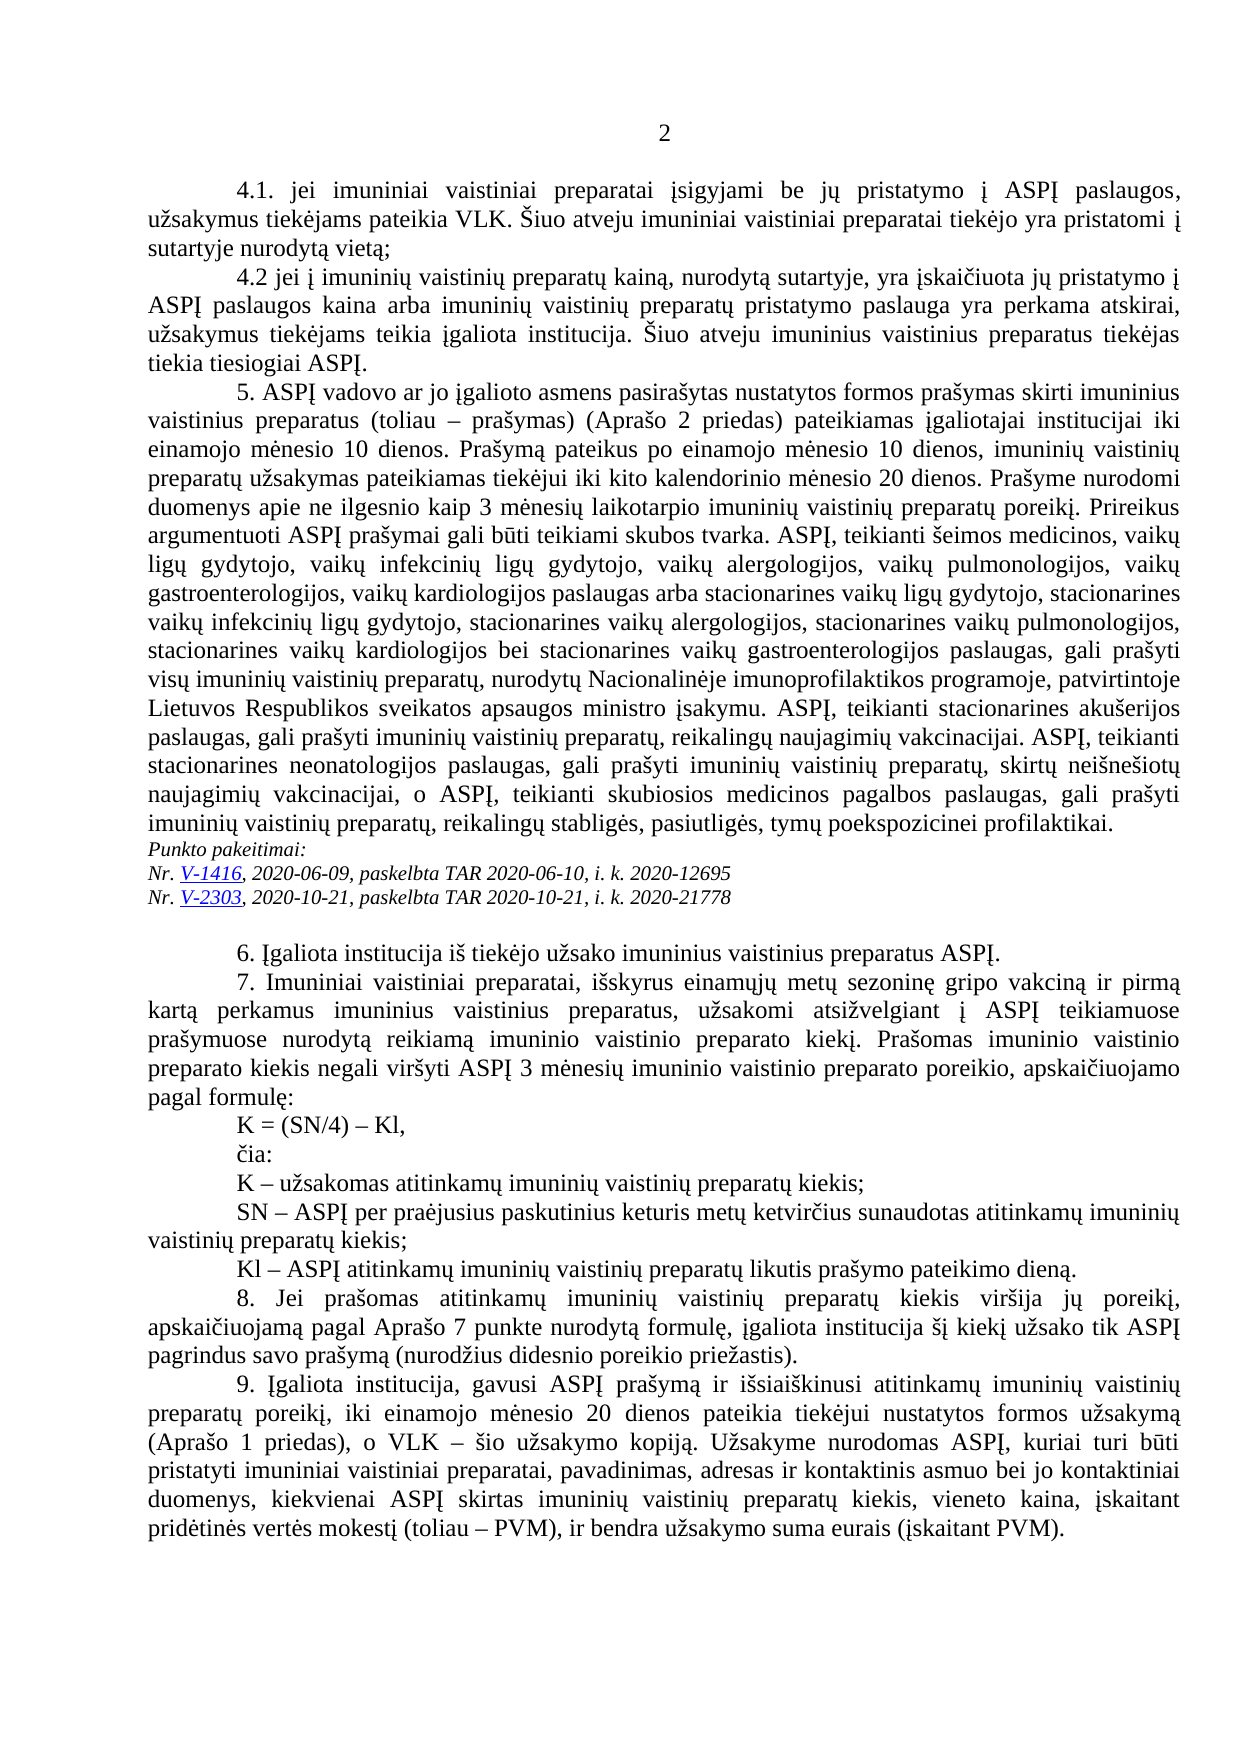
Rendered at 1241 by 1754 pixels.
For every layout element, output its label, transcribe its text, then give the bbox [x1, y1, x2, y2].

text SN – ASPĮ per praėjusius paskutinius keturis metų ketvirčius sunaudotas atitinkamų imuninių vaistinių preparatų kiekis; [148, 1197, 1181, 1254]
text 9. Įgaliota institucija, gavusi ASPĮ prašymą ir išsiaiškinusi atitinkamų imuninių vaistinių preparatų poreikį, iki einamojo mėnesio 20 dienos pateikia tiekėjui nustatytos formos užsakymą (Aprašo 1 priedas), o VLK – šio užsakymo kopiją. Užsakyme nurodomas ASPĮ, kuriai turi būti pristatyti imuniniai vaistiniai preparatai, pavadinimas, adresas ir kontaktinis asmuo bei jo kontaktiniai duomenys, kiekvienai ASPĮ skirtas imuninių vaistinių preparatų kiekis, vieneto kaina, įskaitant pridėtinės vertės mokestį (toliau – PVM), ir bendra užsakymo suma eurais (įskaitant PVM). [148, 1369, 1181, 1542]
text 7. Imuniniai vaistiniai preparatai, išskyrus einamųjų metų sezoninę gripo vakciną ir pirmą kartą perkamus imuninius vaistinius preparatus, užsakomi atsižvelgiant į ASPĮ teikiamuose prašymuose nurodytą reikiamą imuninio vaistinio preparato kiekį. Prašomas imuninio vaistinio preparato kiekis negali viršyti ASPĮ 3 mėnesių imuninio vaistinio preparato poreikio, apskaičiuojamo pagal formulę: [148, 967, 1181, 1110]
text K = (SN/4) ‒ Kl, [148, 1110, 1181, 1139]
text 6. Įgaliota institucija iš tiekėjo užsako imuninius vaistinius preparatus ASPĮ. [148, 938, 1181, 967]
text Nr. V-2303, 2020-10-21, paskelbta TAR 2020-10-21, i. k. 2020-21778 [148, 885, 1181, 909]
text 8. Jei prašomas atitinkamų imuninių vaistinių preparatų kiekis viršija jų poreikį, apskaičiuojamą pagal Aprašo 7 punkte nurodytą formulę, įgaliota institucija šį kiekį užsako tik ASPĮ pagrindus savo prašymą (nurodžius didesnio poreikio priežastis). [148, 1283, 1181, 1369]
text Nr. V-1416, 2020-06-09, paskelbta TAR 2020-06-10, i. k. 2020-12695 [148, 861, 1181, 885]
text Punkto pakeitimai: [148, 837, 1181, 861]
text 4.1. jei imuniniai vaistiniai preparatai įsigyjami be jų pristatymo į ASPĮ paslaugos, užsakymus tiekėjams pateikia VLK. Šiuo atveju imuniniai vaistiniai preparatai tiekėjo yra pristatomi į sutartyje nurodytą vietą; [148, 176, 1181, 262]
text 5. ASPĮ vadovo ar jo įgalioto asmens pasirašytas nustatytos formos prašymas skirti imuninius vaistinius preparatus (toliau – prašymas) (Aprašo 2 priedas) pateikiamas įgaliotajai institucijai iki einamojo mėnesio 10 dienos. Prašymą pateikus po einamojo mėnesio 10 dienos, imuninių vaistinių preparatų užsakymas pateikiamas tiekėjui iki kito kalendorinio mėnesio 20 dienos. Prašyme nurodomi duomenys apie ne ilgesnio kaip 3 mėnesių laikotarpio imuninių vaistinių preparatų poreikį. Prireikus argumentuoti ASPĮ prašymai gali būti teikiami skubos tvarka. ASPĮ, teikianti šeimos medicinos, vaikų ligų gydytojo, vaikų infekcinių ligų gydytojo, vaikų alergologijos, vaikų pulmonologijos, vaikų gastroenterologijos, vaikų kardiologijos paslaugas arba stacionarines vaikų ligų gydytojo, stacionarines vaikų infekcinių ligų gydytojo, stacionarines vaikų alergologijos, stacionarines vaikų pulmonologijos, stacionarines vaikų kardiologijos bei stacionarines vaikų gastroenterologijos paslaugas, gali prašyti visų imuninių vaistinių preparatų, nurodytų Nacionalinėje imunoprofilaktikos programoje, patvirtintoje Lietuvos Respublikos sveikatos apsaugos ministro įsakymu. ASPĮ, teikianti stacionarines akušerijos paslaugas, gali prašyti imuninių vaistinių preparatų, reikalingų naujagimių vakcinacijai. ASPĮ, teikianti stacionarines neonatologijos paslaugas, gali prašyti imuninių vaistinių preparatų, skirtų neišnešiotų naujagimių vakcinacijai, o ASPĮ, teikianti skubiosios medicinos pagalbos paslaugas, gali prašyti imuninių vaistinių preparatų, reikalingų stabligės, pasiutligės, tymų poekspozicinei profilaktikai. [148, 377, 1181, 837]
text 4.2 jei į imuninių vaistinių preparatų kainą, nurodytą sutartyje, yra įskaičiuota jų pristatymo į ASPĮ paslaugos kaina arba imuninių vaistinių preparatų pristatymo paslauga yra perkama atskirai, užsakymus tiekėjams teikia įgaliota institucija. Šiuo atveju imuninius vaistinius preparatus tiekėjas tiekia tiesiogiai ASPĮ. [148, 262, 1181, 377]
text čia: [148, 1139, 1181, 1168]
text Kl ‒ ASPĮ atitinkamų imuninių vaistinių preparatų likutis prašymo pateikimo dieną. [148, 1254, 1181, 1283]
text K – užsakomas atitinkamų imuninių vaistinių preparatų kiekis; [148, 1168, 1181, 1197]
